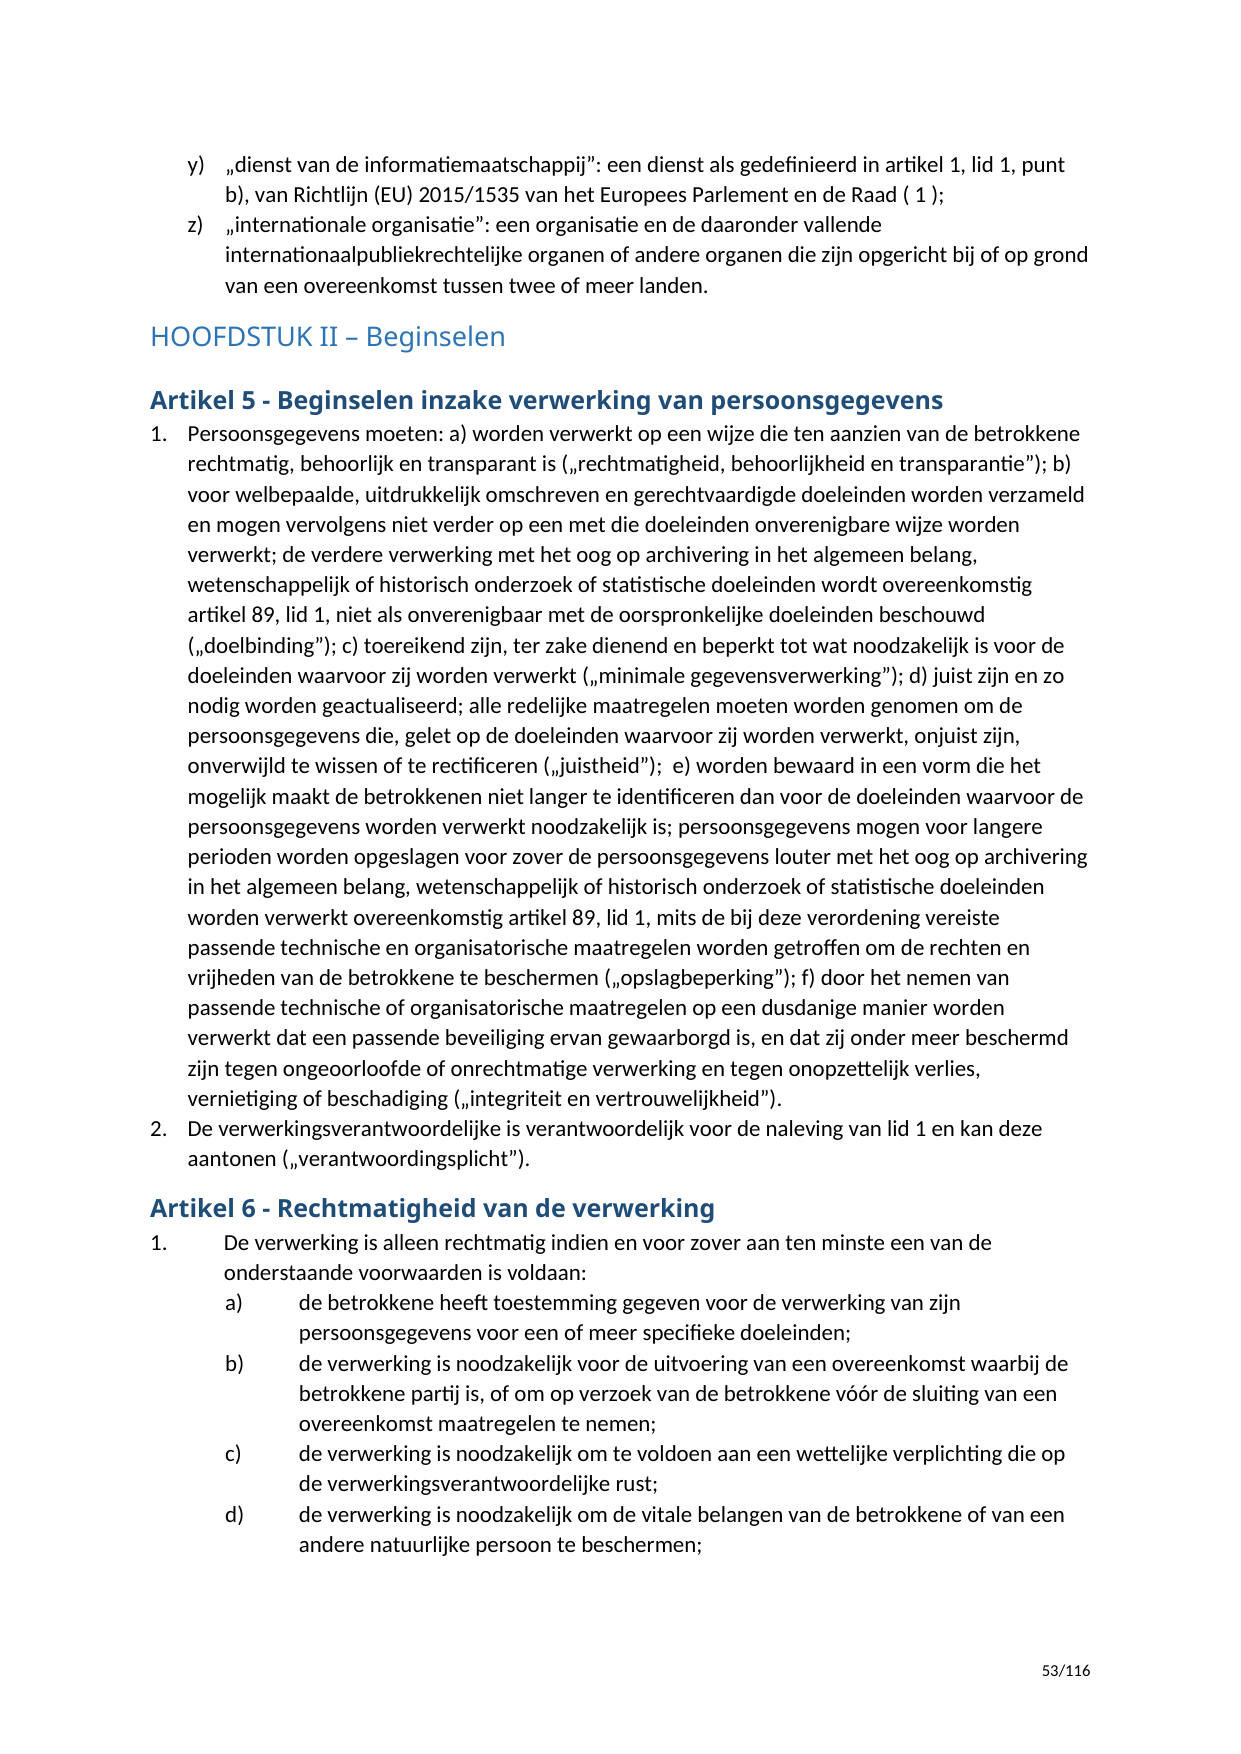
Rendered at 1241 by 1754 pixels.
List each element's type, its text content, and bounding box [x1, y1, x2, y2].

list de verwerking is noodzakelijk om de vitale belangen van de betrokkene of van een andere natuurlijke persoon te beschermen; [225, 1500, 1090, 1558]
list De verwerkingsverantwoordelijke is verantwoordelijk voor de naleving van lid 1 en kan deze aantonen („verantwoordingsplicht”). [150, 1114, 1090, 1172]
list de betrokkene heeft toestemming gegeven voor de verwerking van zijn persoonsgegevens voor een of meer specifieke doeleinden; [225, 1288, 1090, 1347]
subtitle Artikel 5 - Beginselen inzake verwerking van persoonsgegevens [150, 382, 1090, 417]
list de verwerking is noodzakelijk voor de uitvoering van een overeenkomst waarbij de betrokkene partij is, of om op verzoek van de betrokkene vóór de sluiting van een overeenkomst maatregelen te nemen; [225, 1349, 1090, 1437]
subtitle HOOFDSTUK II – Beginselen [150, 318, 1090, 354]
list Persoonsgegevens moeten: a) worden verwerkt op een wijze die ten aanzien van de betrokkene rechtmatig, behoorlijk en transparant is („rechtmatigheid, behoorlijkheid en transparantie”); b) voor welbepaalde, uitdrukkelijk omschreven en gerechtvaardigde doeleinden worden verzameld en mogen vervolgens niet verder op een met die doeleinden onverenigbare wijze worden verwerkt; de verdere verwerking met het oog op archivering in het algemeen belang, wetenschappelijk of historisch onderzoek of statistische doeleinden wordt overeenkomstig artikel 89, lid 1, niet als onverenigbaar met de oorspronkelijke doeleinden beschouwd („doelbinding”); c) toereikend zijn, ter zake dienend en beperkt tot wat noodzakelijk is voor de doeleinden waarvoor zij worden verwerkt („minimale gegevensverwerking”); d) juist zijn en zo nodig worden geactualiseerd; alle redelijke maatregelen moeten worden genomen om de persoonsgegevens die, gelet op de doeleinden waarvoor zij worden verwerkt, onjuist zijn, onverwijld te wissen of te rectificeren („juistheid”); e) worden bewaard in een vorm die het mogelijk maakt de betrokkenen niet langer te identificeren dan voor de doeleinden waarvoor de persoonsgegevens worden verwerkt noodzakelijk is; persoonsgegevens mogen voor langere perioden worden opgeslagen voor zover de persoonsgegevens louter met het oog op archivering in het algemeen belang, wetenschappelijk of historisch onderzoek of statistische doeleinden worden verwerkt overeenkomstig artikel 89, lid 1, mits de bij deze verordening vereiste passende technische en organisatorische maatregelen worden getroffen om de rechten en vrijheden van de betrokkene te beschermen („opslagbeperking”); f) door het nemen van passende technische of organisatorische maatregelen op een dusdanige manier worden verwerkt dat een passende beveiliging ervan gewaarborgd is, en dat zij onder meer beschermd zijn tegen ongeoorloofde of onrechtmatige verwerking en tegen onopzettelijk verlies, vernietiging of beschadiging („integriteit en vertrouwelijkheid”). [150, 419, 1090, 1112]
list De verwerking is alleen rechtmatig indien en voor zover aan ten minste een van de onderstaande voorwaarden is voldaan: [150, 1228, 1090, 1286]
list „internationale organisatie”: een organisatie en de daaronder vallende internationaalpubliekrechtelijke organen of andere organen die zijn opgericht bij of op grond van een overeenkomst tussen twee of meer landen. [187, 210, 1090, 299]
list de verwerking is noodzakelijk om te voldoen aan een wettelijke verplichting die op de verwerkingsverantwoordelijke rust; [225, 1439, 1090, 1498]
subtitle Artikel 6 - Rechtmatigheid van de verwerking [150, 1191, 1090, 1225]
list „dienst van de informatiemaatschappij”: een dienst als gedefinieerd in artikel 1, lid 1, punt b), van Richtlijn (EU) 2015/1535 van het Europees Parlement en de Raad ( 1 ); [187, 150, 1090, 208]
